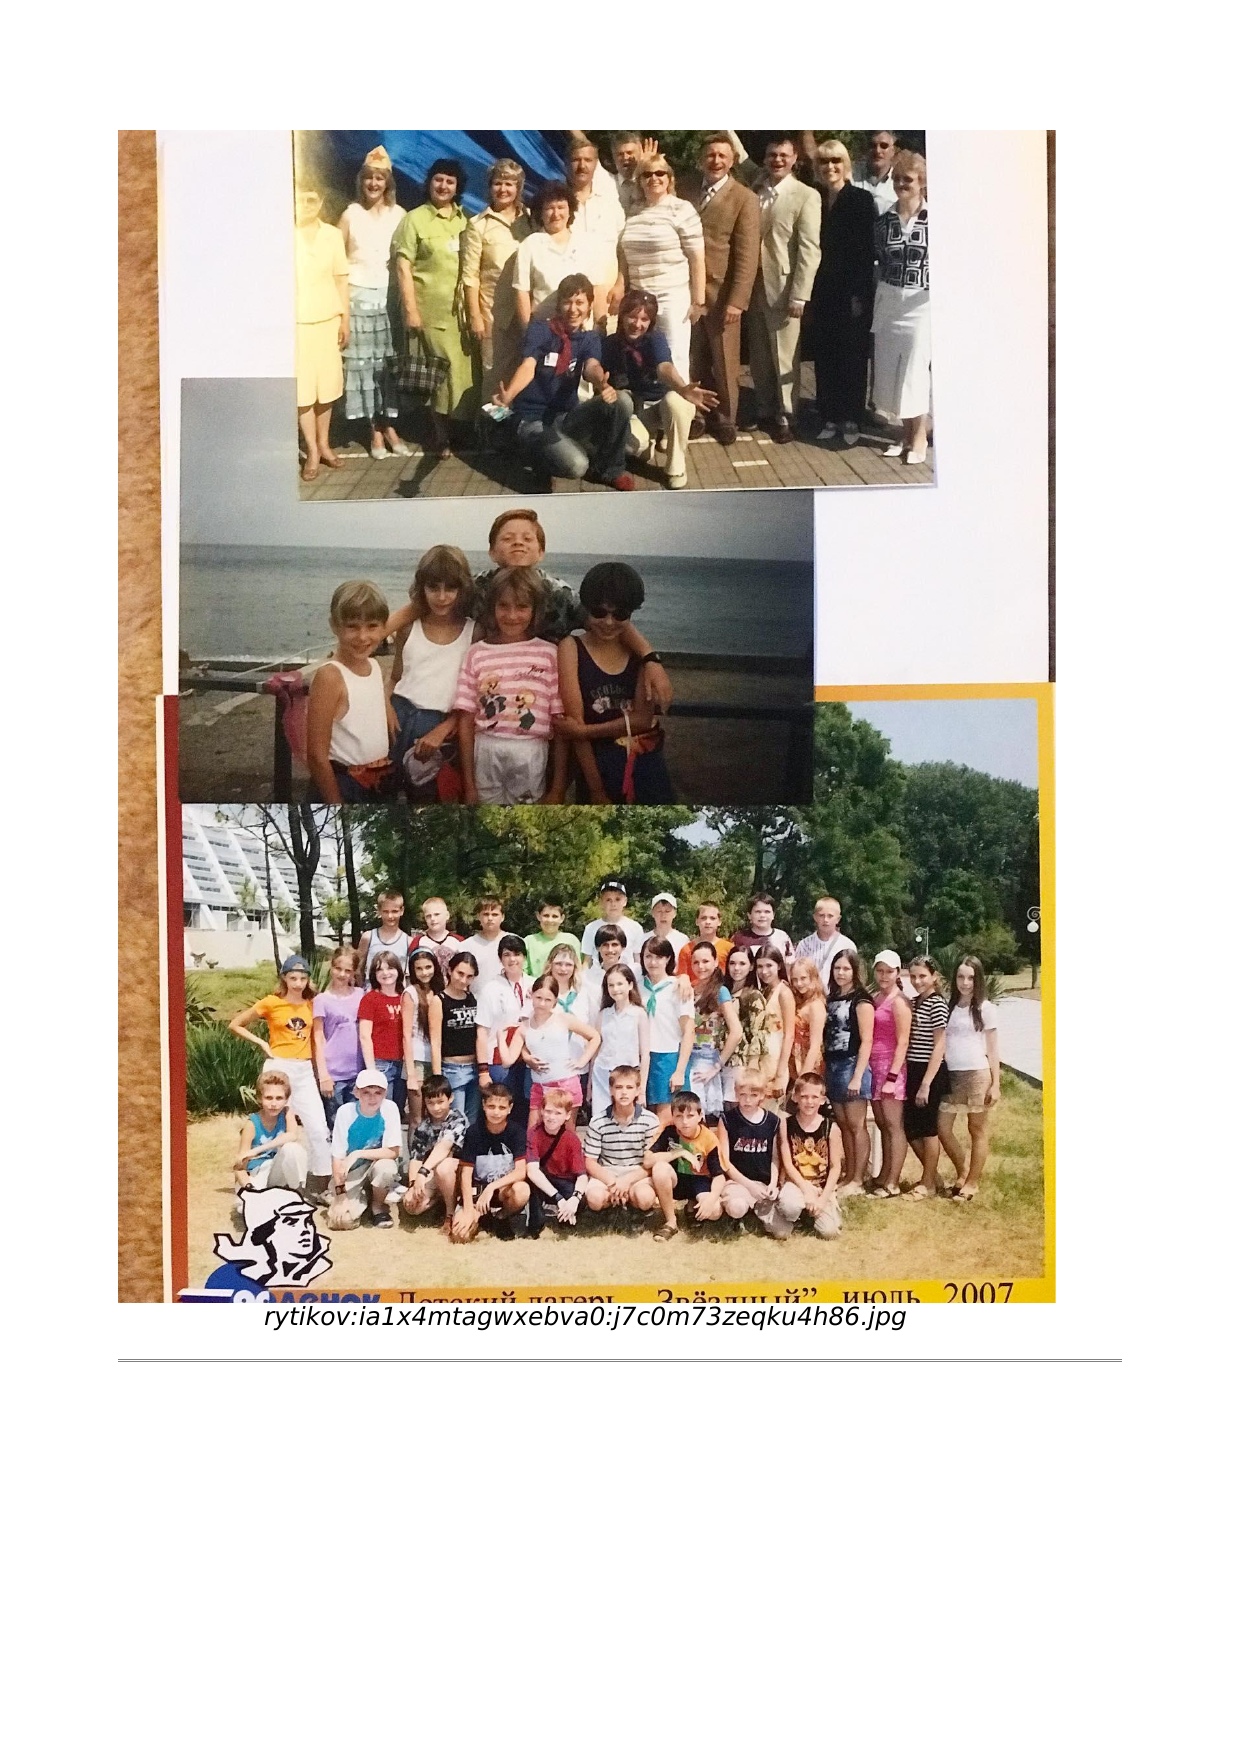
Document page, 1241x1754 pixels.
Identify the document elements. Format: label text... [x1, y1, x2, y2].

picture [118, 130, 1056, 1303]
text rytikov:ia1x4mtagwxebva0:j7c0m73zeqku4h86.jpg [118, 1303, 1056, 1332]
